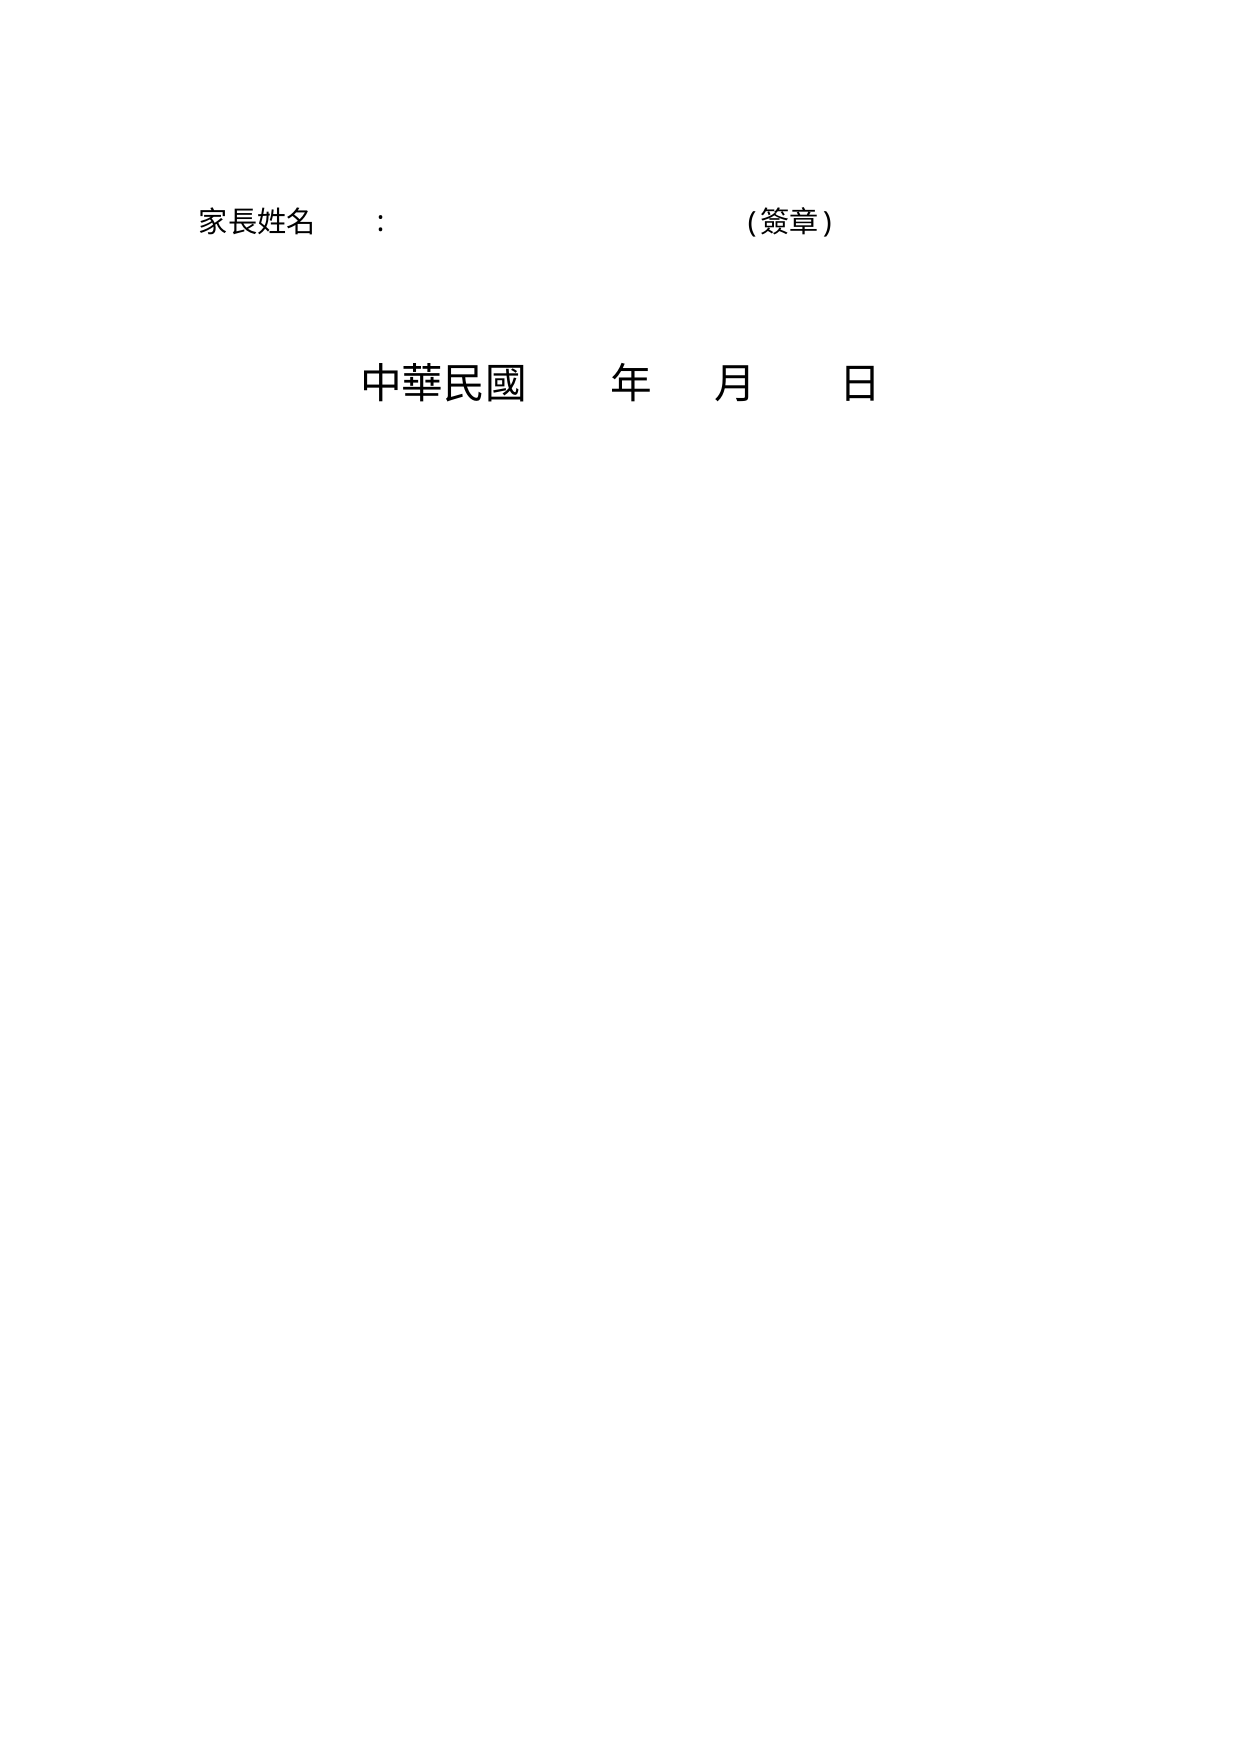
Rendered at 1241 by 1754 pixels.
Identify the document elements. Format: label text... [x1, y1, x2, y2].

table_cell : [360, 177, 732, 263]
table_cell [188, 263, 360, 331]
text 中華民國 年 月 日 [187, 350, 1053, 410]
table_cell 家長姓名 [188, 177, 360, 263]
table_cell [360, 263, 1075, 331]
table_cell (簽章) [732, 177, 1075, 263]
